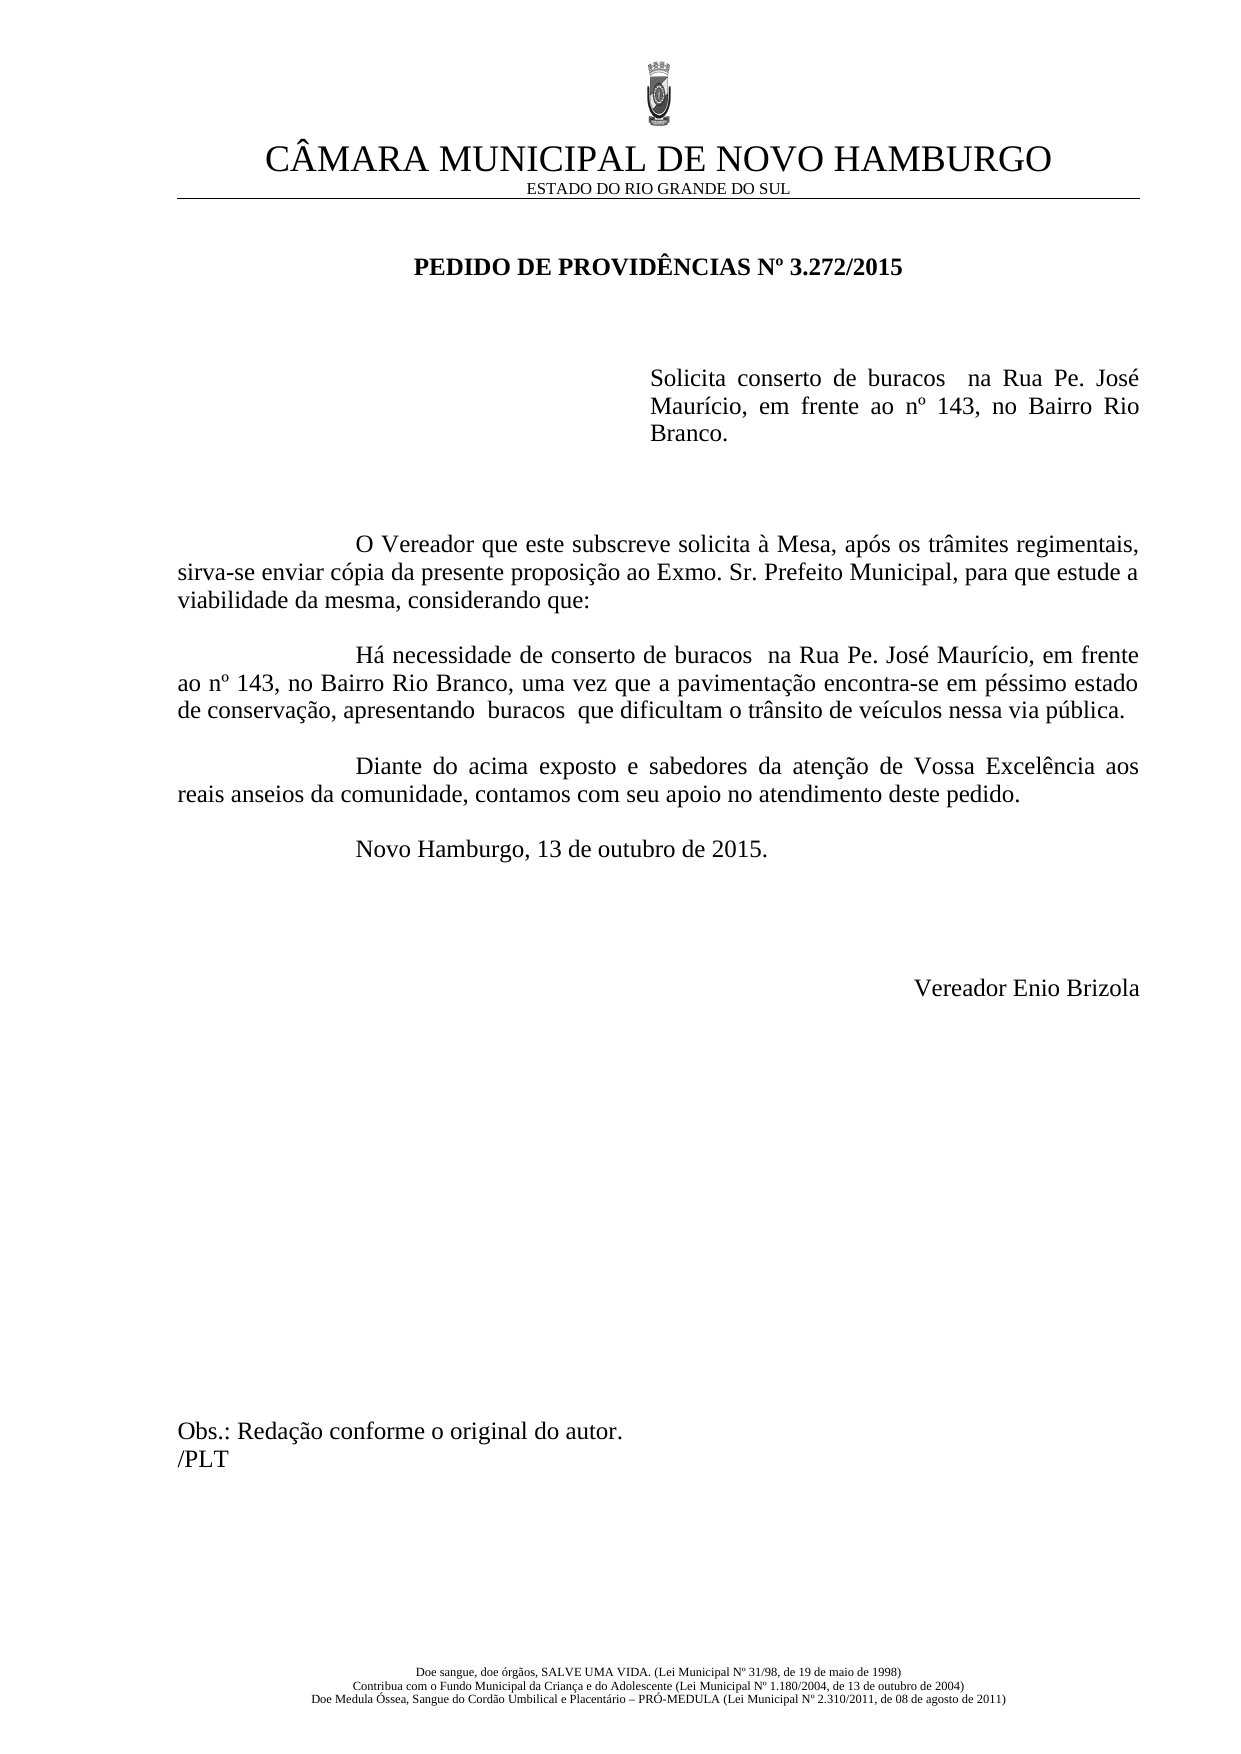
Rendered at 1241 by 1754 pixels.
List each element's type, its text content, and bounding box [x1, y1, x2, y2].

text Novo Hamburgo, 13 de outubro de 2015. [177, 835, 1140, 863]
text PEDIDO DE PROVIDÊNCIAS Nº 3.272/2015 [177, 253, 1140, 281]
text Obs.: Redação conforme o original do autor. [177, 1417, 1140, 1445]
text Solicita conserto de buracos na Rua Pe. José Maurício, em frente ao nº 143, no Bairro Rio Branco. [650, 364, 1140, 447]
text Diante do acima exposto e sabedores da atenção de Vossa Excelência aos reais anseios da comunidade, contamos com seu apoio no atendimento deste pedido. [177, 752, 1140, 807]
text Vereador Enio Brizola [177, 974, 1140, 1001]
text O Vereador que este subscreve solicita à Mesa, após os trâmites regimentais, sirva-se enviar cópia da presente proposição ao Exmo. Sr. Prefeito Municipal, para que estude a viabilidade da mesma, considerando que: [177, 530, 1140, 613]
text /PLT [177, 1445, 1140, 1472]
text Há necessidade de conserto de buracos na Rua Pe. José Maurício, em frente ao nº 143, no Bairro Rio Branco, uma vez que a pavimentação encontra-se em péssimo estado de conservação, apresentando buracos que dificultam o trânsito de veículos nessa via pública. [177, 641, 1140, 724]
